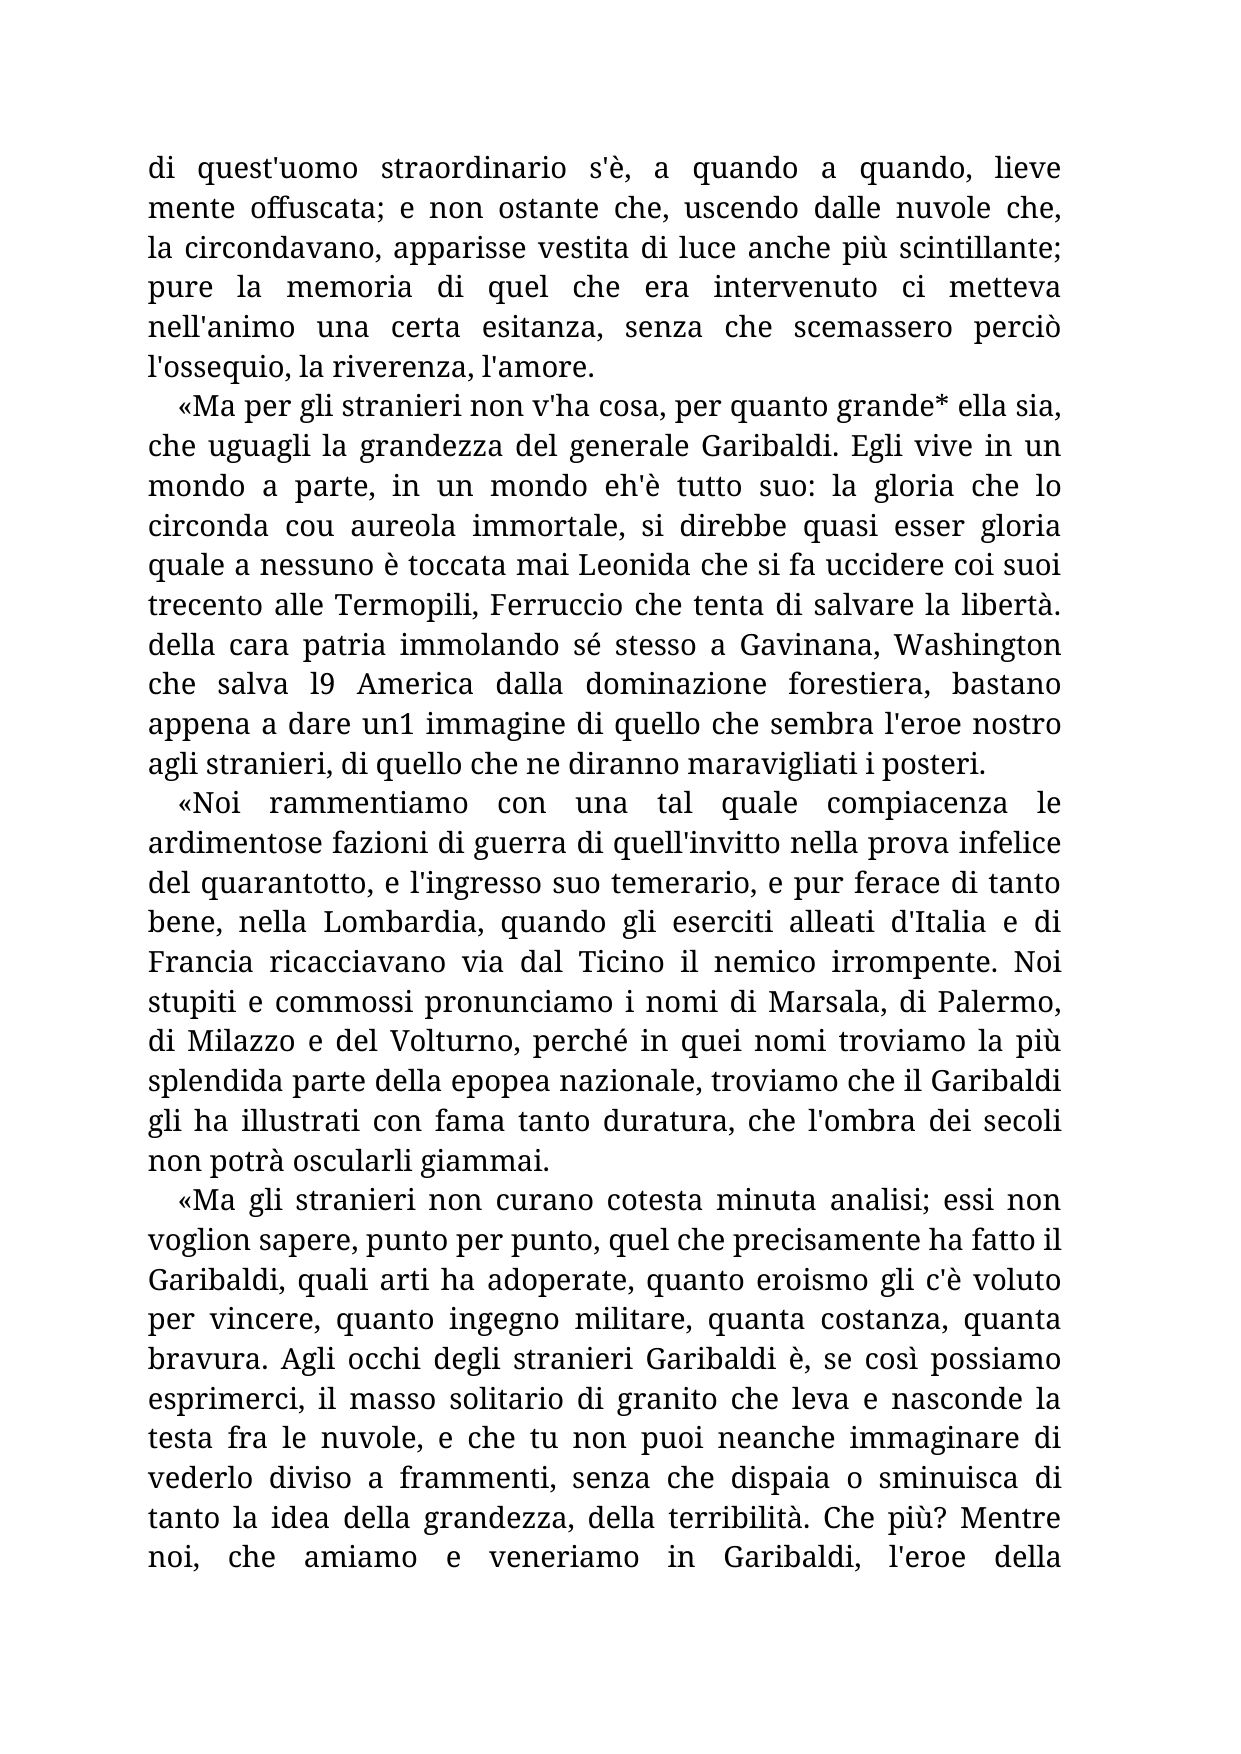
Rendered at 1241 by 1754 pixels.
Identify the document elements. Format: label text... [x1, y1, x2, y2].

text di quest'uomo straordinario s'è, a quando a quando, lieve mente offuscata; e non ostante che, uscendo dalle nuvole che, la circondavano, apparisse vestita di luce anche più scintillante; pure la memoria di quel che era intervenuto ci metteva nell'animo una certa esitanza, senza che scemassero perciò l'ossequio, la riverenza, l'amore. [148, 148, 1063, 386]
text «Ma per gli stranieri non v'ha cosa, per quanto grande* ella sia, che uguagli la grandezza del generale Garibaldi. Egli vive in un mondo a parte, in un mondo eh'è tutto suo: la gloria che lo circonda cou aureola immortale, si direbbe quasi esser gloria quale a nessuno è toccata mai Leonida che si fa uccidere coi suoi trecento alle Termopili, Ferruccio che tenta di salvare la libertà. della cara patria immolando sé stesso a Gavinana, Washington che salva l9 America dalla dominazione forestiera, bastano appena a dare un1 immagine di quello che sembra l'eroe nostro agli stranieri, di quello che ne diranno maravigliati i posteri. [148, 386, 1063, 783]
text «Noi rammentiamo con una tal quale compiacenza le ardimentose fazioni di guerra di quell'invitto nella prova infelice del quarantotto, e l'ingresso suo temerario, e pur ferace di tanto bene, nella Lombardia, quando gli eserciti alleati d'Italia e di Francia ricacciavano via dal Ticino il nemico irrompente. Noi stupiti e commossi pronunciamo i nomi di Marsala, di Palermo, di Milazzo e del Volturno, perché in quei nomi troviamo la più splendida parte della epopea nazionale, troviamo che il Garibaldi gli ha illustrati con fama tanto duratura, che l'ombra dei secoli non potrà oscularli giammai. [148, 783, 1063, 1179]
text «Ma gli stranieri non curano cotesta minuta analisi; essi non voglion sapere, punto per punto, quel che precisamente ha fatto il Garibaldi, quali arti ha adoperate, quanto eroismo gli c'è voluto per vincere, quanto ingegno militare, quanta costanza, quanta bravura. Agli occhi degli stranieri Garibaldi è, se così possiamo esprimerci, il masso solitario di granito che leva e nasconde la testa fra le nuvole, e che tu non puoi neanche immaginare di vederlo diviso a frammenti, senza che dispaia o sminuisca di tanto la idea della grandezza, della terribilità. Che più? Mentre noi, che amiamo e veneriamo in Garibaldi, l'eroe della [148, 1179, 1063, 1576]
